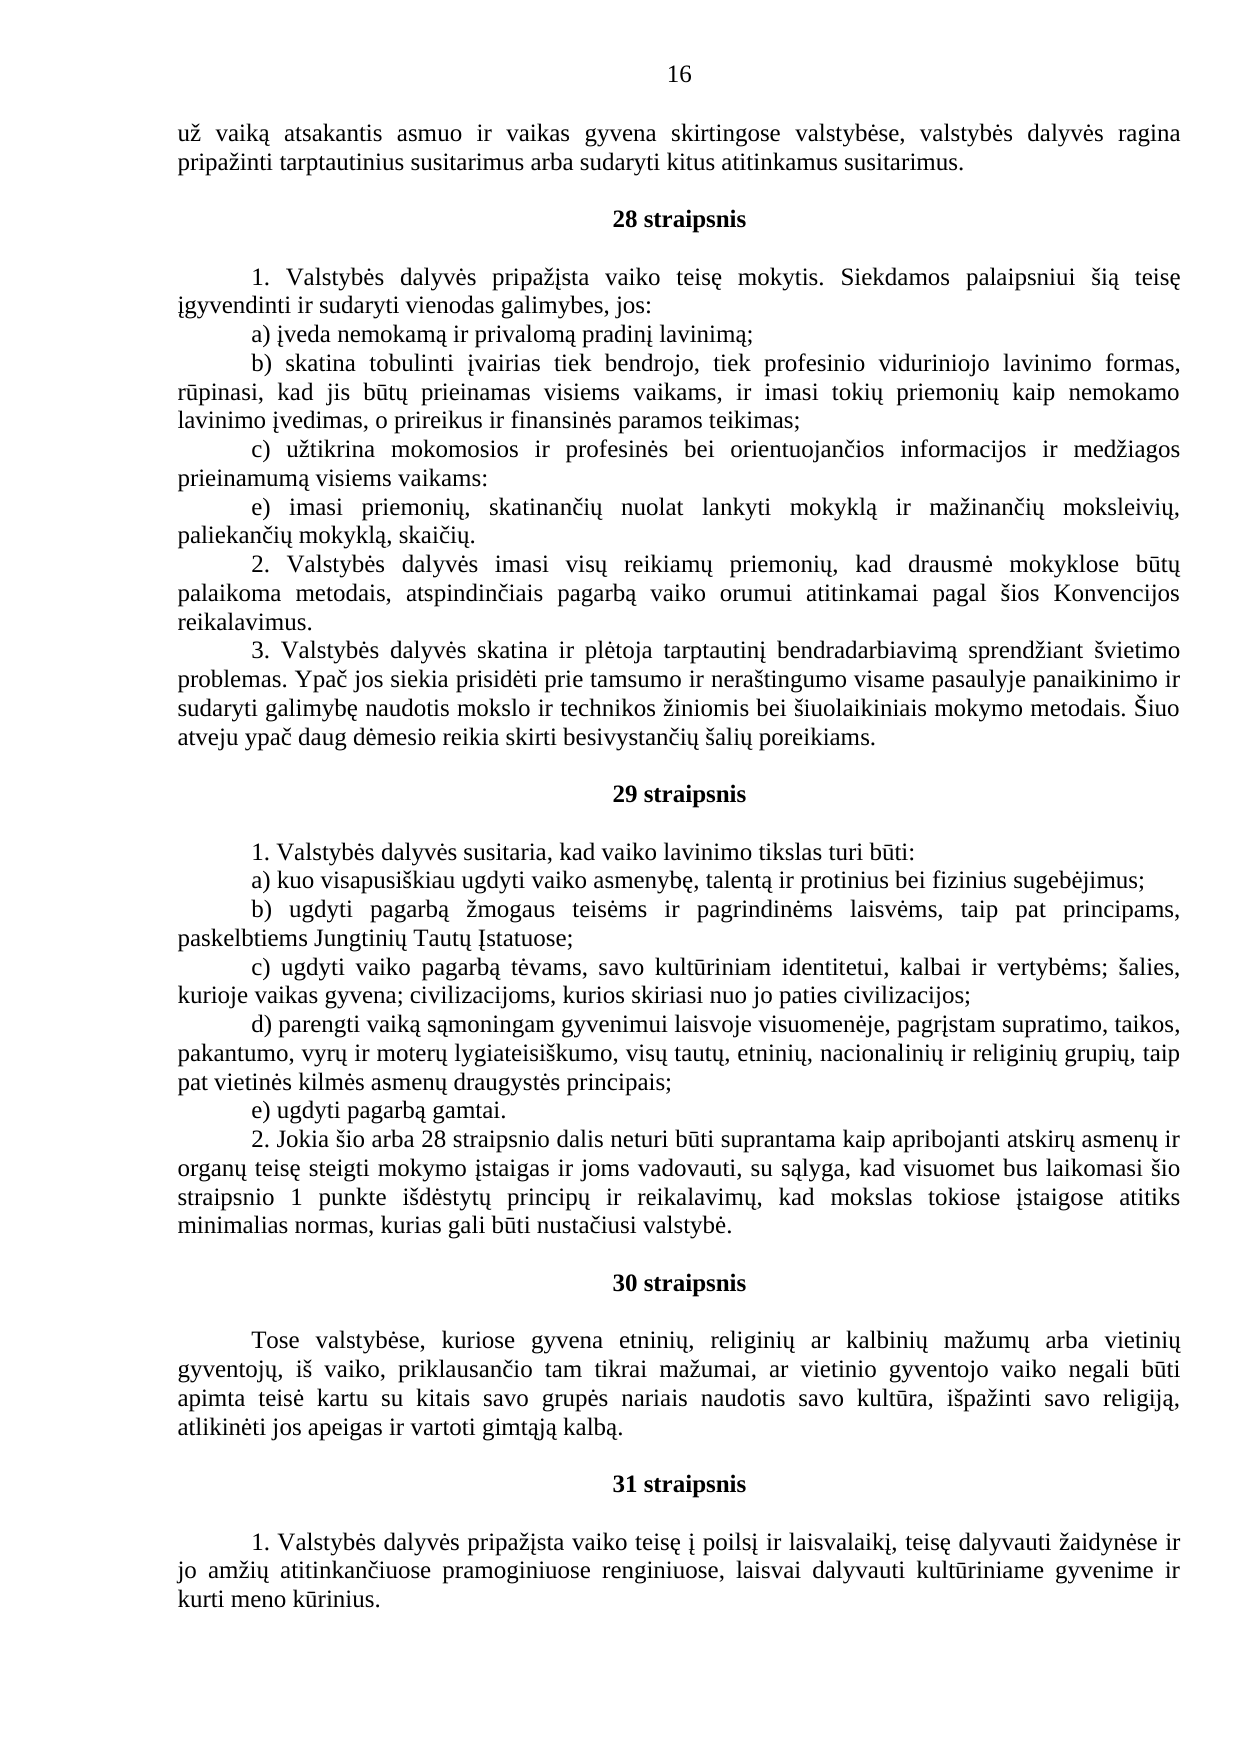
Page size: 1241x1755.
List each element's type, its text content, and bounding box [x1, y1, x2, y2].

text 1. Valstybės dalyvės susitaria, kad vaiko lavinimo tikslas turi būti: [177, 837, 1181, 866]
text b) skatina tobulinti įvairias tiek bendrojo, tiek profesinio viduriniojo lavinimo formas, rūpinasi, kad jis būtų prieinamas visiems vaikams, ir imasi tokių priemonių kaip nemokamo lavinimo įvedimas, o prireikus ir finansinės paramos teikimas; [177, 348, 1181, 434]
text a) įveda nemokamą ir privalomą pradinį lavinimą; [177, 319, 1181, 348]
text 3. Valstybės dalyvės skatina ir plėtoja tarptautinį bendradarbiavimą sprendžiant švietimo problemas. Ypač jos siekia prisidėti prie tamsumo ir neraštingumo visame pasaulyje panaikinimo ir sudaryti galimybę naudotis mokslo ir technikos žiniomis bei šiuolaikiniais mokymo metodais. Šiuo atveju ypač daug dėmesio reikia skirti besivystančių šalių poreikiams. [177, 636, 1181, 751]
text 31 straipsnis [177, 1469, 1181, 1498]
text c) užtikrina mokomosios ir profesinės bei orientuojančios informacijos ir medžiagos prieinamumą visiems vaikams: [177, 434, 1181, 492]
text b) ugdyti pagarbą žmogaus teisėms ir pagrindinėms laisvėms, taip pat principams, paskelbtiems Jungtinių Tautų Įstatuose; [177, 894, 1181, 952]
text c) ugdyti vaiko pagarbą tėvams, savo kultūriniam identitetui, kalbai ir vertybėms; šalies, kurioje vaikas gyvena; civilizacijoms, kurios skiriasi nuo jo paties civilizacijos; [177, 952, 1181, 1009]
text e) ugdyti pagarbą gamtai. [177, 1096, 1181, 1124]
text 29 straipsnis [177, 779, 1181, 808]
text už vaiką atsakantis asmuo ir vaikas gyvena skirtingose valstybėse, valstybės dalyvės ragina pripažinti tarptautinius susitarimus arba sudaryti kitus atitinkamus susitarimus. [177, 118, 1181, 176]
text 30 straipsnis [177, 1268, 1181, 1297]
text 1. Valstybės dalyvės pripažįsta vaiko teisę į poilsį ir laisvalaikį, teisę dalyvauti žaidynėse ir jo amžių atitinkančiuose pramoginiuose renginiuose, laisvai dalyvauti kultūriniame gyvenime ir kurti meno kūrinius. [177, 1527, 1181, 1613]
text a) kuo visapusiškiau ugdyti vaiko asmenybę, talentą ir protinius bei fizinius sugebėjimus; [177, 866, 1181, 894]
text 2. Jokia šio arba 28 straipsnio dalis neturi būti suprantama kaip apribojanti atskirų asmenų ir organų teisę steigti mokymo įstaigas ir joms vadovauti, su sąlyga, kad visuomet bus laikomasi šio straipsnio 1 punkte išdėstytų principų ir reikalavimų, kad mokslas tokiose įstaigose atitiks minimalias normas, kurias gali būti nustačiusi valstybė. [177, 1124, 1181, 1239]
text e) imasi priemonių, skatinančių nuolat lankyti mokyklą ir mažinančių moksleivių, paliekančių mokyklą, skaičių. [177, 492, 1181, 549]
text 28 straipsnis [177, 204, 1181, 233]
text 2. Valstybės dalyvės imasi visų reikiamų priemonių, kad drausmė mokyklose būtų palaikoma metodais, atspindinčiais pagarbą vaiko orumui atitinkamai pagal šios Konvencijos reikalavimus. [177, 549, 1181, 636]
text Tose valstybėse, kuriose gyvena etninių, religinių ar kalbinių mažumų arba vietinių gyventojų, iš vaiko, priklausančio tam tikrai mažumai, ar vietinio gyventojo vaiko negali būti apimta teisė kartu su kitais savo grupės nariais naudotis savo kultūra, išpažinti savo religiją, atlikinėti jos apeigas ir vartoti gimtąją kalbą. [177, 1326, 1181, 1441]
text 1. Valstybės dalyvės pripažįsta vaiko teisę mokytis. Siekdamos palaipsniui šią teisę įgyvendinti ir sudaryti vienodas galimybes, jos: [177, 262, 1181, 319]
text d) parengti vaiką sąmoningam gyvenimui laisvoje visuomenėje, pagrįstam supratimo, taikos, pakantumo, vyrų ir moterų lygiateisiškumo, visų tautų, etninių, nacionalinių ir religinių grupių, taip pat vietinės kilmės asmenų draugystės principais; [177, 1009, 1181, 1096]
